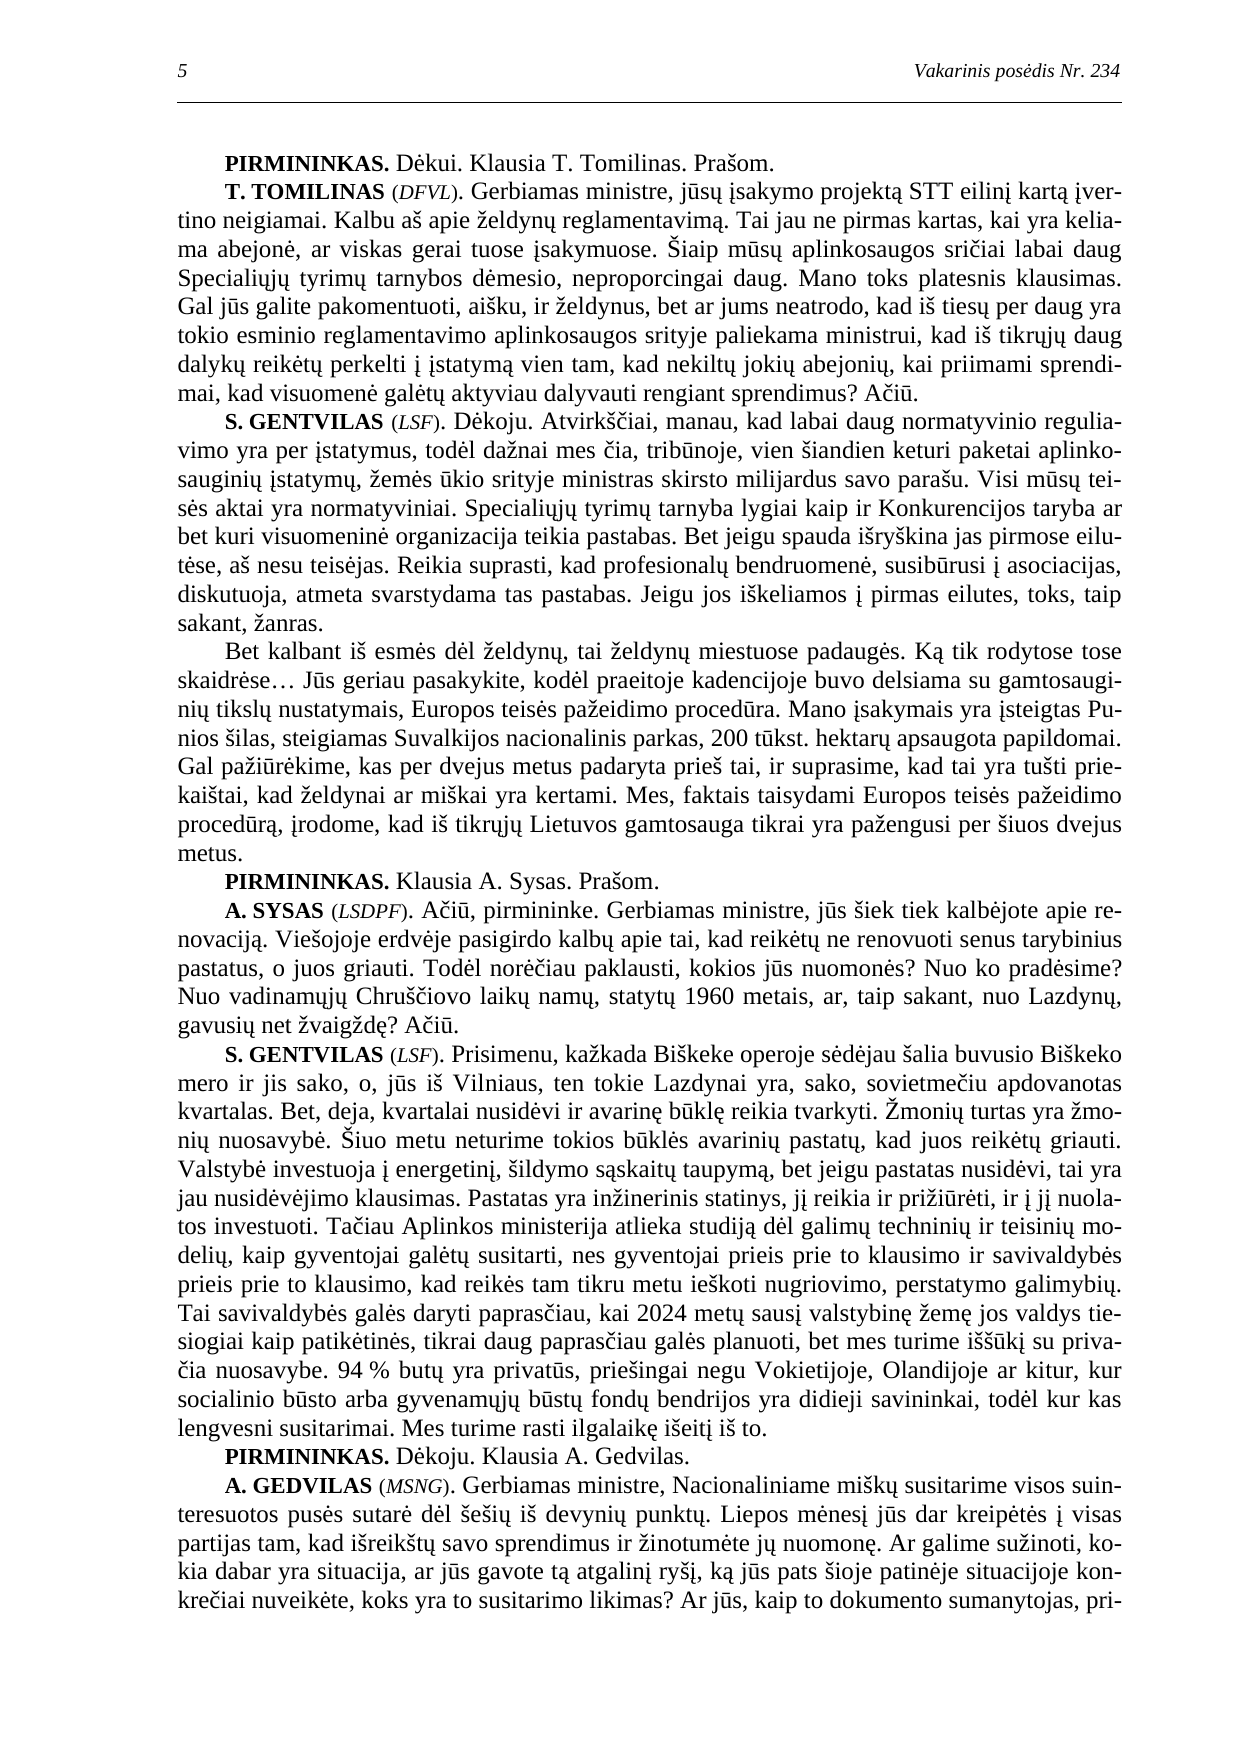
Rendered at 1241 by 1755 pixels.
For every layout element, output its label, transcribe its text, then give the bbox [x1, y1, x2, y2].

text PIRMININKAS. Dė­kui. Klau­sia T. To­mi­li­nas. Pra­šom. [177, 148, 1122, 176]
text Bet kal­bant iš es­mės dėl žel­dy­nų, tai žel­dy­nų mies­tuo­se pa­dau­gės. Ką tik ro­dy­to­se to­se skaid­rė­se… Jūs ge­riau pa­sa­ky­ki­te, ko­dėl pra­ei­to­je ka­den­ci­jo­je bu­vo del­sia­ma su gam­to­sau­gi­nių tiks­lų nu­sta­ty­mais, Eu­ro­pos tei­sės pa­žei­di­mo pro­ce­dū­ra. Ma­no įsa­ky­mais yra įsteig­tas Pu­nios ši­las, stei­gia­mas Su­val­ki­jos na­cio­na­li­nis par­kas, 200 tūkst. hek­ta­rų ap­sau­go­ta pa­pil­do­mai. Gal pa­žiū­rė­ki­me, kas per dve­jus me­tus pa­da­ry­ta prieš tai, ir su­pra­si­me, kad tai yra tuš­ti prie­kaiš­tai, kad žel­dy­nai ar miš­kai yra ker­ta­mi. Mes, fak­tais tai­sy­da­mi Eu­ro­pos tei­sės pa­žei­di­mo pro­ce­dū­rą, įro­do­me, kad iš tik­rų­jų Lie­tu­vos gam­to­sau­ga tik­rai yra pa­žen­gu­si per šiuos dve­jus me­tus. [177, 636, 1122, 866]
text S. GENTVILAS (LSF). Pri­si­me­nu, kaž­ka­da Biš­ke­ke ope­ro­je sė­dė­jau ša­lia bu­vu­sio Biš­ke­ko me­ro ir jis sa­ko, o, jūs iš Vil­niaus, ten to­kie Laz­dy­nai yra, sa­ko, so­viet­me­čiu ap­do­va­no­tas kvar­ta­las. Bet, de­ja, kvar­ta­lai nu­si­dė­vi ir ava­ri­nę būk­lę rei­kia tvar­ky­ti. Žmo­nių tur­tas yra žmo­nių nuo­sa­vy­bė. Šiuo me­tu ne­tu­ri­me to­kios būk­lės ava­ri­nių pa­sta­tų, kad juos rei­kė­tų griau­ti. Vals­ty­bė in­ves­tuo­ja į ener­ge­ti­nį, šil­dy­mo są­skai­tų tau­py­mą, bet jei­gu pa­sta­tas nu­si­dė­vi, tai yra jau nu­si­dė­vė­ji­mo klau­si­mas. Pa­sta­tas yra in­ži­ne­ri­nis sta­ti­nys, jį rei­kia ir pri­žiū­rė­ti, ir į jį nuo­la­tos in­ves­tuo­ti. Ta­čiau Ap­lin­kos mi­nis­te­ri­ja at­lie­ka stu­di­ją dėl ga­li­mų tech­ni­nių ir tei­si­nių mo­de­lių, kaip gy­ven­to­jai ga­lė­tų su­si­tar­ti, nes gy­ven­to­jai pri­eis prie to klau­si­mo ir sa­vi­val­dy­bės pri­eis prie to klau­si­mo, kad rei­kės tam tik­ru me­tu ieš­ko­ti nu­grio­vi­mo, per­sta­ty­mo ga­li­my­bių. Tai sa­vi­val­dy­bės ga­lės da­ry­ti pa­pras­čiau, kai 2024 me­tų sau­sį vals­ty­bi­nę že­mę jos val­dys tie­sio­giai kaip pa­ti­kė­ti­nės, tik­rai daug pa­pras­čiau ga­lės pla­nuo­ti, bet mes tu­ri­me iš­šū­kį su pri­va­čia nuo­sa­vy­be. 94 % bu­tų yra pri­va­tūs, prie­šin­gai ne­gu Vo­kie­ti­jo­je, Olan­di­jo­je ar ki­tur, kur so­cia­li­nio būs­to ar­ba gy­ve­na­mų­jų būs­tų fon­dų ben­dri­jos yra di­die­ji sa­vi­nin­kai, to­dėl kur kas leng­ves­ni su­si­ta­ri­mai. Mes tu­ri­me ras­ti il­ga­lai­kę iš­ei­tį iš to. [177, 1039, 1122, 1441]
text A. SYSAS (LSDPF). Ačiū, pir­mi­nin­ke. Ger­bia­mas mi­nist­re, jūs šiek tiek kal­bė­jo­te apie re­no­va­ci­ją. Vie­šo­jo­je erd­vė­je pa­si­gir­do kal­bų apie tai, kad rei­kė­tų ne re­no­vuo­ti se­nus ta­ry­bi­nius pa­sta­tus, o juos griau­ti. To­dėl no­rė­čiau pa­klaus­ti, ko­kios jūs nuo­mo­nės? Nuo ko pra­dė­si­me? Nuo va­di­na­mų­jų Chruš­čio­vo lai­kų na­mų, sta­ty­tų 1960 me­tais, ar, taip sa­kant, nuo Laz­dy­nų, ga­vu­sių net žvaigž­dę? Ačiū. [177, 895, 1122, 1039]
text A. GEDVILAS (MSNG). Ger­bia­mas mi­nist­re, Na­cio­na­li­nia­me miš­kų su­si­ta­ri­me vi­sos su­in­te­re­suo­tos pu­sės su­ta­rė dėl še­šių iš de­vy­nių punk­tų. Lie­pos mė­ne­sį jūs dar krei­pė­tės į vi­sas par­ti­jas tam, kad iš­reikš­tų sa­vo spren­di­mus ir ži­no­tu­mė­te jų nuo­mo­nę. Ar ga­li­me su­ži­no­ti, ko­kia da­bar yra si­tu­a­ci­ja, ar jūs ga­vo­te tą at­ga­li­nį ry­šį, ką jūs pats šio­je pa­ti­nė­je si­tu­a­ci­jo­je kon­kre­čiai nu­vei­kė­te, koks yra to su­si­ta­ri­mo li­ki­mas? Ar jūs, kaip to do­ku­men­to su­ma­ny­to­jas, pri­ [177, 1470, 1122, 1614]
text PIRMININKAS. Dė­ko­ju. Klau­sia A. Ged­vi­las. [177, 1441, 1122, 1470]
text T. TOMILINAS (DFVL). Ger­bia­mas mi­nist­re, jū­sų įsa­ky­mo pro­jek­tą STT ei­li­nį kar­tą įver­ti­no nei­gia­mai. Kal­bu aš apie žel­dy­nų reg­la­men­ta­vi­mą. Tai jau ne pir­mas kar­tas, kai yra ke­lia­ma abe­jo­nė, ar vis­kas ge­rai tuo­se įsa­ky­muo­se. Šiaip mū­sų ap­lin­ko­sau­gos sri­čiai la­bai daug Spe­cia­lių­jų ty­ri­mų tar­ny­bos dė­me­sio, ne­pro­por­cin­gai daug. Ma­no toks pla­tes­nis klau­si­mas. Gal jūs ga­li­te pa­ko­men­tuo­ti, aiš­ku, ir žel­dy­nus, bet ar jums ne­at­ro­do, kad iš tie­sų per daug yra to­kio es­mi­nio reg­la­men­ta­vi­mo ap­lin­ko­sau­gos sri­ty­je pa­lie­ka­ma mi­nist­rui, kad iš tik­rų­jų daug da­ly­kų rei­kė­tų per­kel­ti į įsta­ty­mą vien tam, kad ne­kil­tų jo­kių abe­jo­nių, kai pri­ima­mi spren­di­mai, kad vi­suo­me­nė ga­lė­tų ak­ty­viau da­ly­vau­ti ren­giant spren­di­mus? Ačiū. [177, 176, 1122, 406]
text PIRMININKAS. Klau­sia A. Sy­sas. Pra­šom. [177, 866, 1122, 895]
text S. GENTVILAS (LSF). Dė­ko­ju. At­virkš­čiai, ma­nau, kad la­bai daug nor­ma­ty­vi­nio re­gu­lia­vi­mo yra per įsta­ty­mus, to­dėl daž­nai mes čia, tri­bū­no­je, vien šian­dien ke­tu­ri pa­ke­tai ap­lin­ko­sau­gi­nių įsta­ty­mų, že­mės ūkio sri­ty­je mi­nist­ras skirs­to mi­li­jar­dus sa­vo pa­ra­šu. Vi­si mū­sų tei­sės ak­tai yra nor­ma­ty­vi­niai. Spe­cia­lių­jų ty­ri­mų tar­ny­ba ly­giai kaip ir Kon­ku­ren­ci­jos ta­ry­ba ar bet ku­ri vi­suo­me­ni­nė or­ga­ni­za­ci­ja tei­kia pa­sta­bas. Bet jei­gu spau­da iš­ryš­ki­na jas pir­mo­se ei­lu­tė­se, aš ne­su tei­sė­jas. Rei­kia su­pras­ti, kad pro­fe­sio­na­lų ben­druo­me­nė, su­si­bū­ru­si į aso­cia­ci­jas, dis­ku­tuo­ja, at­me­ta svars­ty­da­ma tas pa­sta­bas. Jei­gu jos iš­ke­lia­mos į pir­mas ei­lu­tes, toks, taip sa­kant, žan­ras. [177, 406, 1122, 636]
